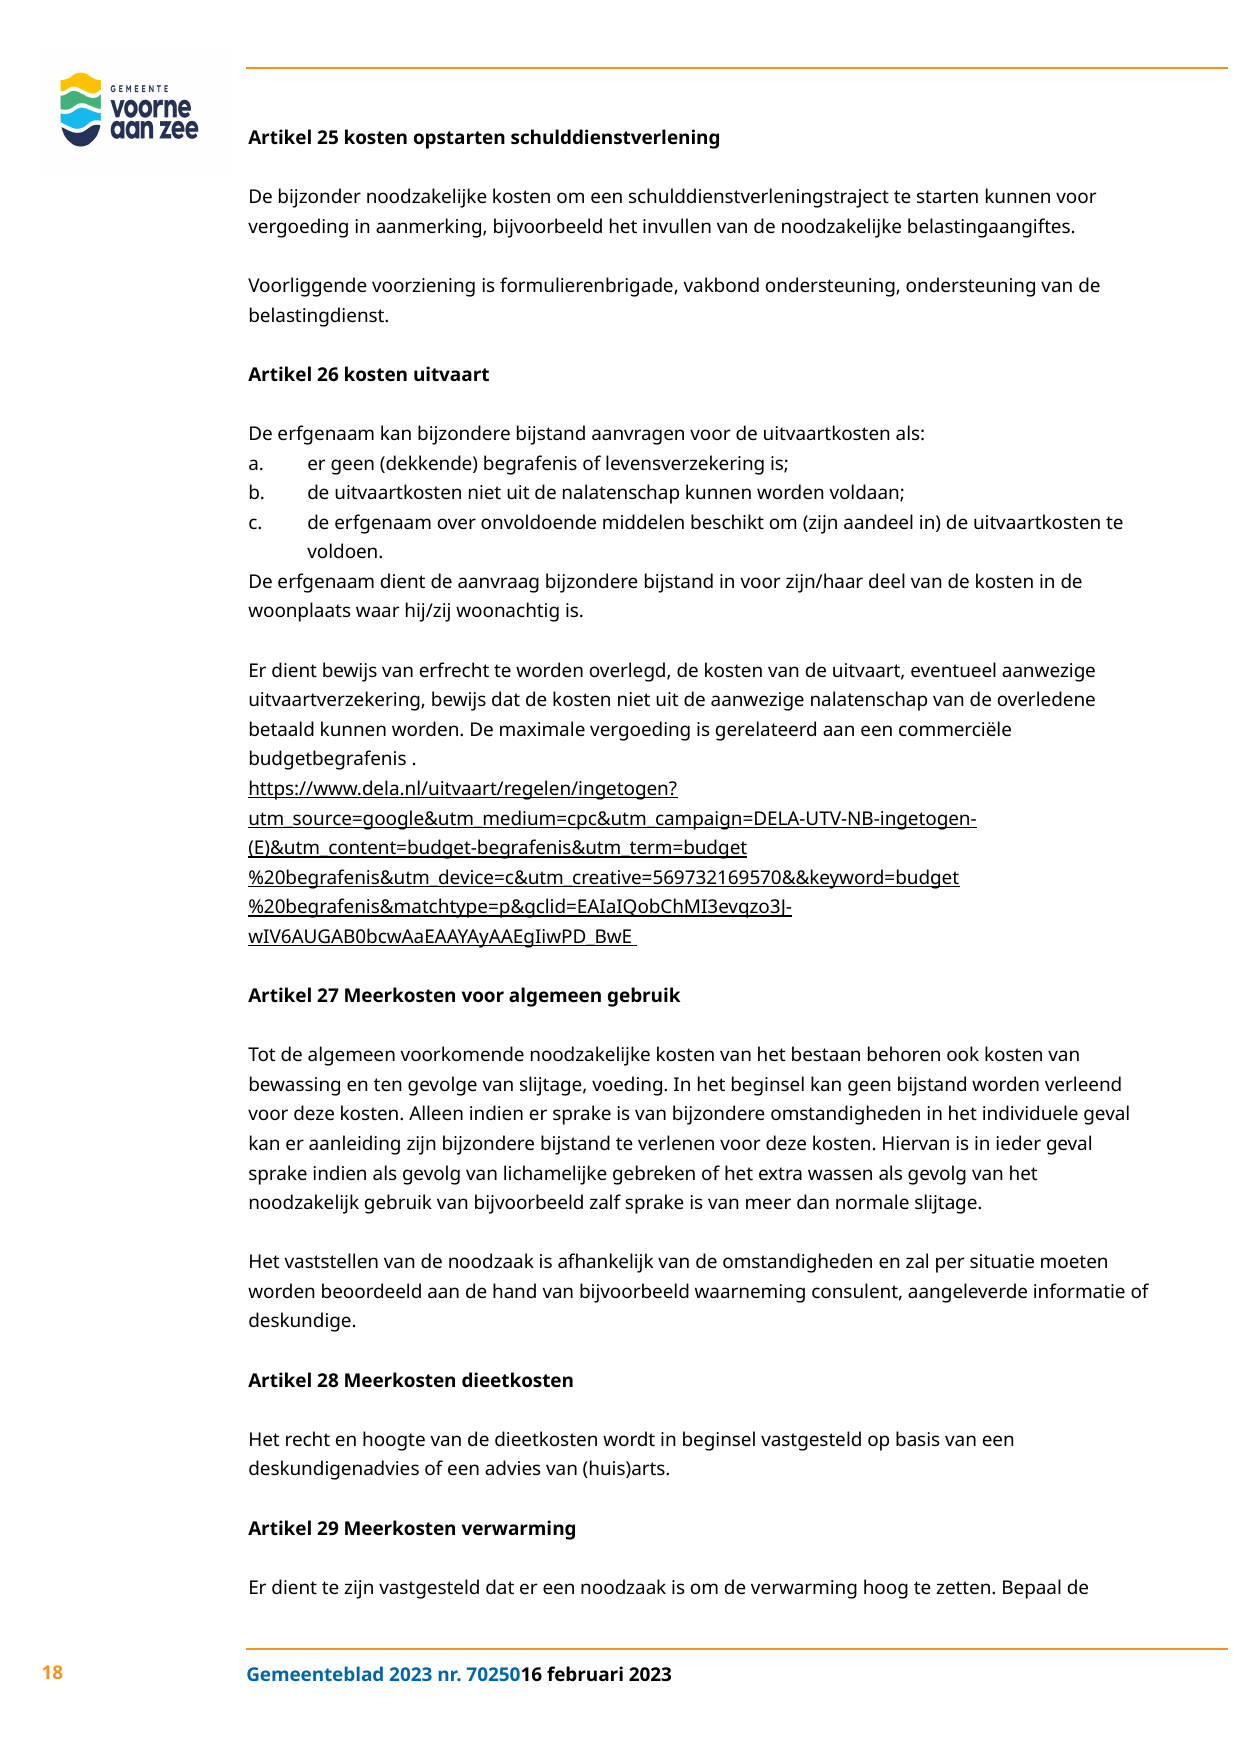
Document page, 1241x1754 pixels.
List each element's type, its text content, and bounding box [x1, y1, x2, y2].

text Artikel 26 kosten uitvaart [248, 361, 1152, 387]
text Het recht en hoogte van de dieetkosten wordt in beginsel vastgesteld op basis van een deskundigenadvies of een advies van (huis)arts. [248, 1426, 1152, 1481]
text Er dient bewijs van erfrecht te worden overlegd, de kosten van de uitvaart, eventueel aanwezige uitvaartverzekering, bewijs dat de kosten niet uit de aanwezige nalatenschap van de overledene betaald kunnen worden. De maximale vergoeding is gerelateerd aan een commerciële budgetbegrafenis . [248, 657, 1152, 771]
picture [41, 47, 231, 172]
list de uitvaartkosten niet uit de nalatenschap kunnen worden voldaan; [248, 479, 1152, 505]
text Het vaststellen van de noodzaak is afhankelijk van de omstandigheden en zal per situatie moeten worden beoordeeld aan de hand van bijvoorbeeld waarneming consulent, aangeleverde informatie of deskundige. [248, 1248, 1152, 1333]
text Artikel 28 Meerkosten dieetkosten [248, 1367, 1152, 1393]
list er geen (dekkende) begrafenis of levensverzekering is; [248, 450, 1152, 476]
text De erfgenaam kan bijzondere bijstand aanvragen voor de uitvaartkosten als: [248, 420, 1152, 446]
text Er dient te zijn vastgesteld dat er een noodzaak is om de verwarming hoog te zetten. Bepaal de [248, 1574, 1152, 1600]
text Artikel 27 Meerkosten voor algemeen gebruik [248, 982, 1152, 1008]
text De bijzonder noodzakelijke kosten om een schulddienstverleningstraject te starten kunnen voor vergoeding in aanmerking, bijvoorbeeld het invullen van de noodzakelijke belastingaangiftes. [248, 183, 1152, 239]
text Tot de algemeen voorkomende noodzakelijke kosten van het bestaan behoren ook kosten van bewassing en ten gevolge van slijtage, voeding. In het beginsel kan geen bijstand worden verleend voor deze kosten. Alleen indien er sprake is van bijzondere omstandigheden in het individuele geval kan er aanleiding zijn bijzondere bijstand te verlenen voor deze kosten. Hiervan is in ieder geval sprake indien als gevolg van lichamelijke gebreken of het extra wassen als gevolg van het noodzakelijk gebruik van bijvoorbeeld zalf sprake is van meer dan normale slijtage. [248, 1041, 1152, 1215]
text https://www.dela.nl/uitvaart/regelen/ingetogen?utm_source=google&utm_medium=cpc&utm_campaign=DELA-UTV-NB-ingetogen-(E)&utm_content=budget-begrafenis&utm_term=budget%20begrafenis&utm_device=c&utm_creative=569732169570&&keyword=budget%20begrafenis&matchtype=p&gclid=EAIaIQobChMI3evqzo3J-wIV6AUGAB0bcwAaEAAYAyAAEgIiwPD_BwE [248, 775, 1152, 949]
text Artikel 25 kosten opstarten schulddienstverlening [248, 124, 1152, 150]
text Voorliggende voorziening is formulierenbrigade, vakbond ondersteuning, ondersteuning van de belastingdienst. [248, 272, 1152, 328]
list de erfgenaam over onvoldoende middelen beschikt om (zijn aandeel in) de uitvaartkosten te voldoen. [248, 509, 1152, 564]
text De erfgenaam dient de aanvraag bijzondere bijstand in voor zijn/haar deel van de kosten in de woonplaats waar hij/zij woonachtig is. [248, 568, 1152, 623]
text Artikel 29 Meerkosten verwarming [248, 1515, 1152, 1541]
